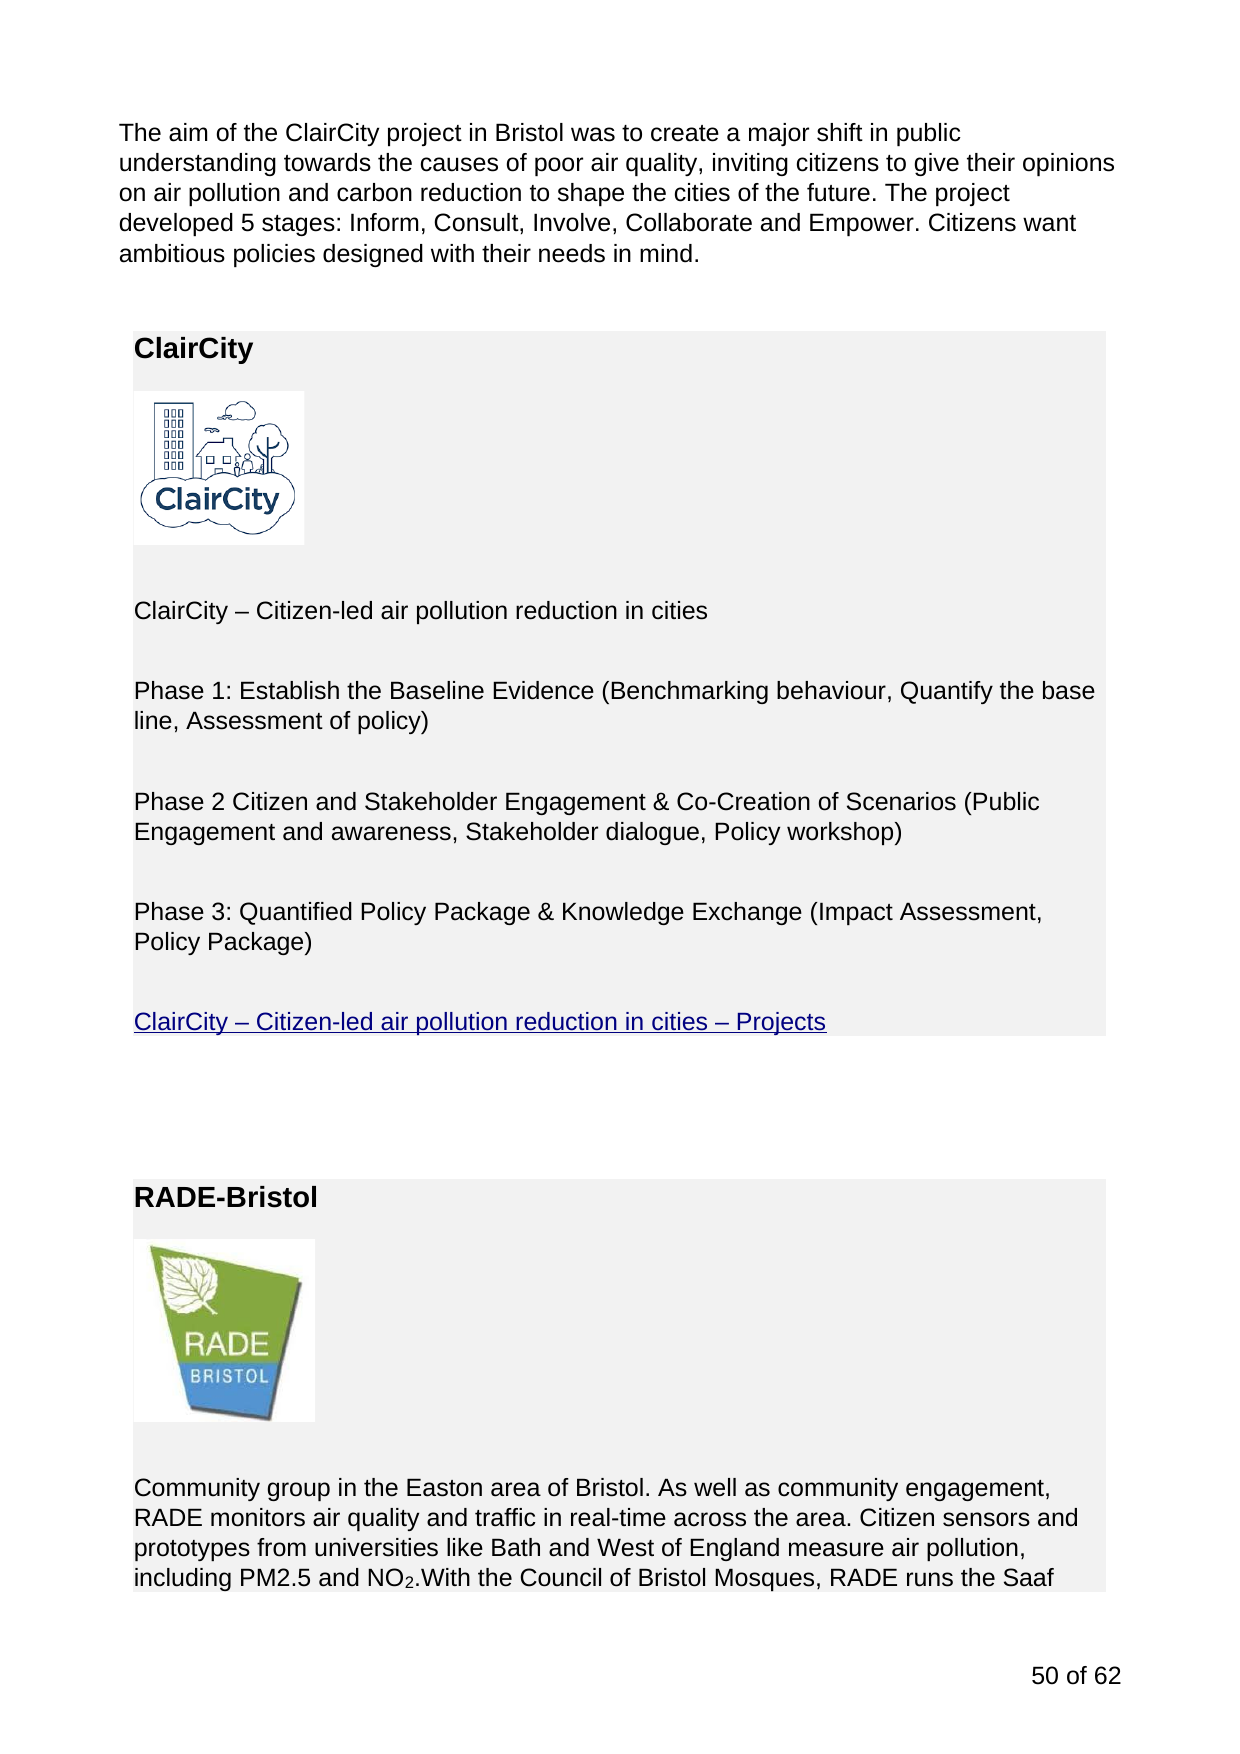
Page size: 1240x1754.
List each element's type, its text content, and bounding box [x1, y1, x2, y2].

subtitle ClairCity [133, 331, 1106, 365]
text Community group in the Easton area of Bristol. As well as community engagement, RADE monitors air quality and traffic in real-time across the area. Citizen sensors and prototypes from universities like Bath and West of England measure air pollution, including PM2.5 and NO2.With the Council of Bristol Mosques, RADE runs the Saaf [133, 1473, 1106, 1592]
text The aim of the ClairCity project in Bristol was to create a major shift in public understanding towards the causes of poor air quality, inviting citizens to give their opinions on air pollution and carbon reduction to shape the cities of the future. The project developed 5 stages: Inform, Consult, Involve, Collaborate and Empower. Citizens want ambitious policies designed with their needs in mind. [118, 118, 1121, 267]
text Phase 3: Quantified Policy Package & Knowledge Exchange (Impact Assessment, Policy Package) [133, 897, 1106, 956]
text ClairCity – Citizen-led air pollution reduction in cities [133, 596, 1106, 625]
subtitle RADE-Bristol [133, 1179, 1106, 1213]
text Phase 2 Citizen and Stakeholder Engagement & Co-Creation of Scenarios (Public Engagement and awareness, Stakeholder dialogue, Policy workshop) [133, 786, 1106, 845]
text Phase 1: Establish the Baseline Evidence (Benchmarking behaviour, Quantify the base line, Assessment of policy) [133, 676, 1106, 735]
text ClairCity – Citizen-led air pollution reduction in cities – Projects [133, 1007, 1106, 1036]
